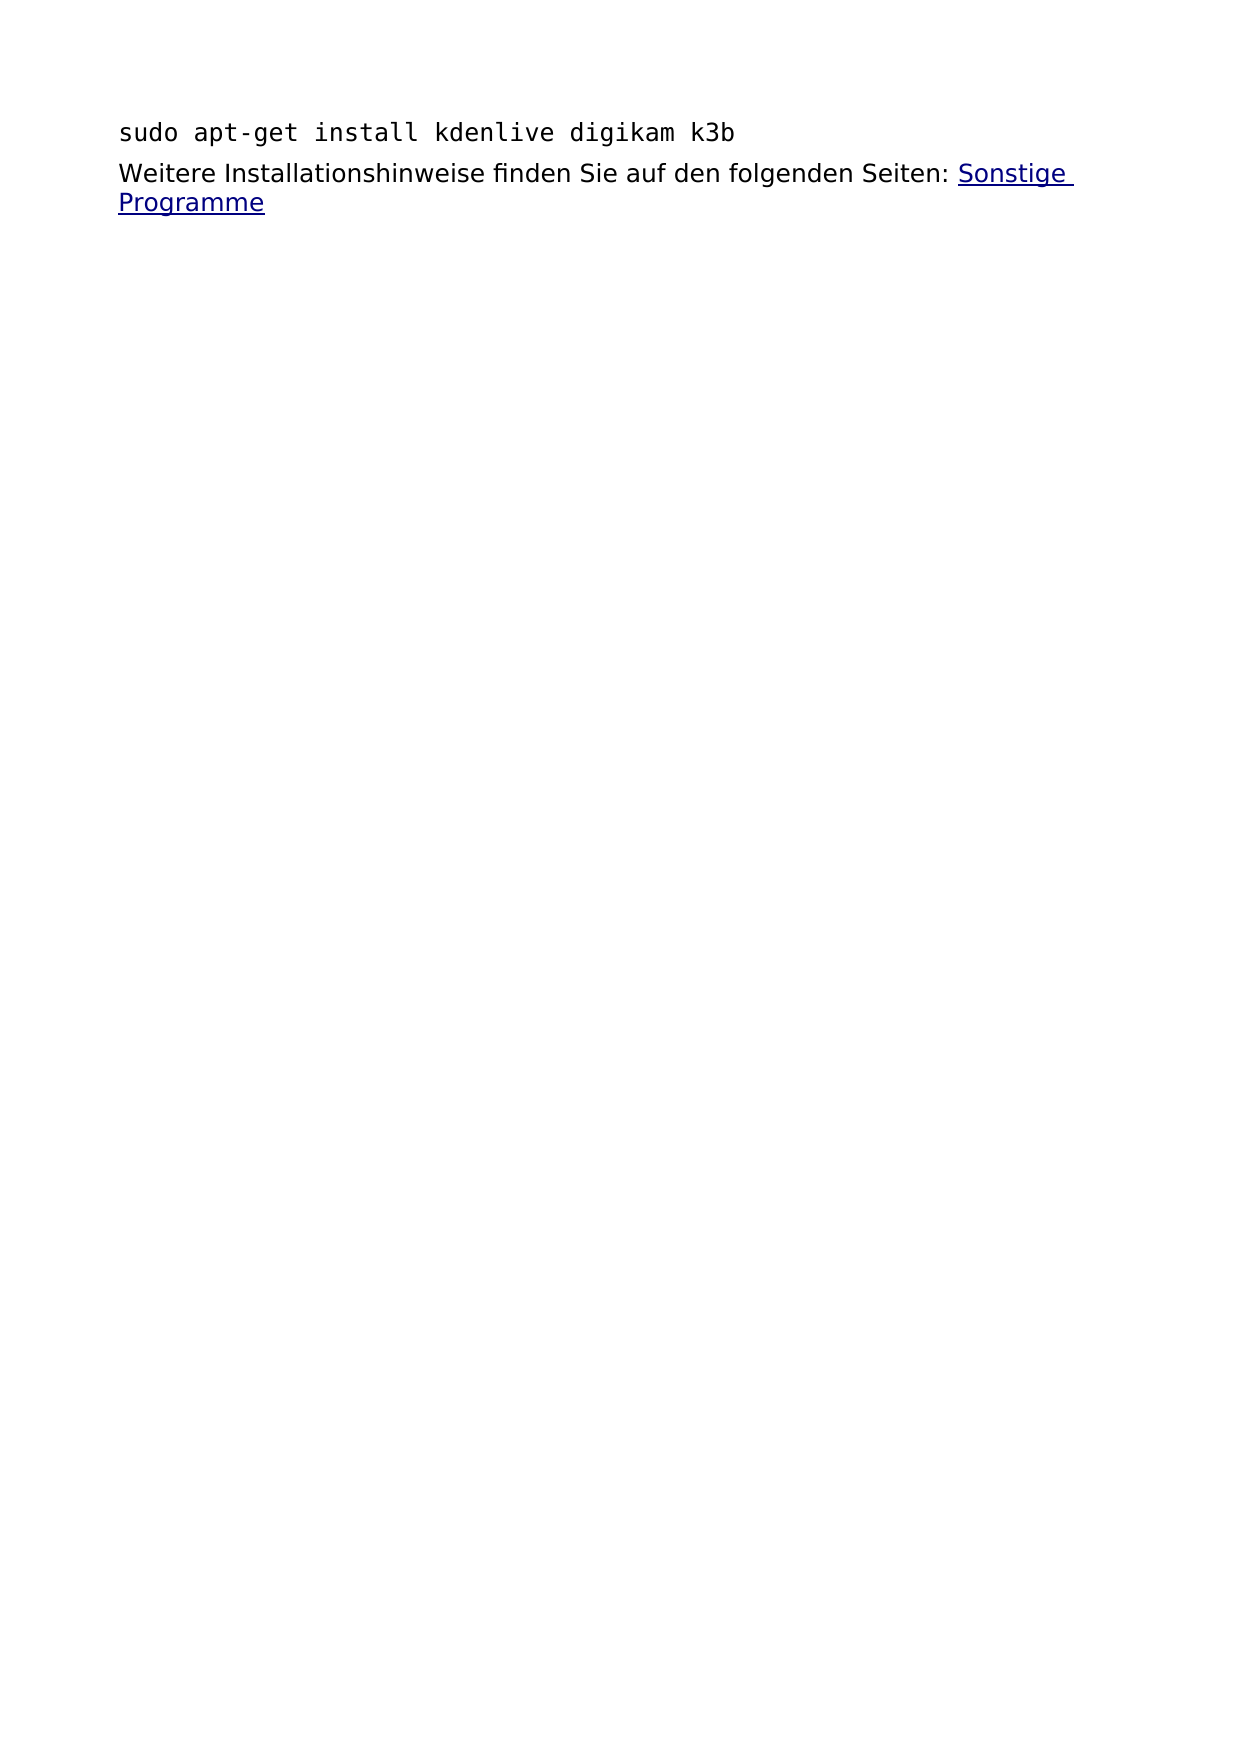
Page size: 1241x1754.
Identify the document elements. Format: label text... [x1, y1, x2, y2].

text Weitere Installationshinweise finden Sie auf den folgenden Seiten: Sonstige Programme [118, 159, 1122, 217]
text sudo apt-get install kdenlive digikam k3b [118, 118, 1122, 147]
